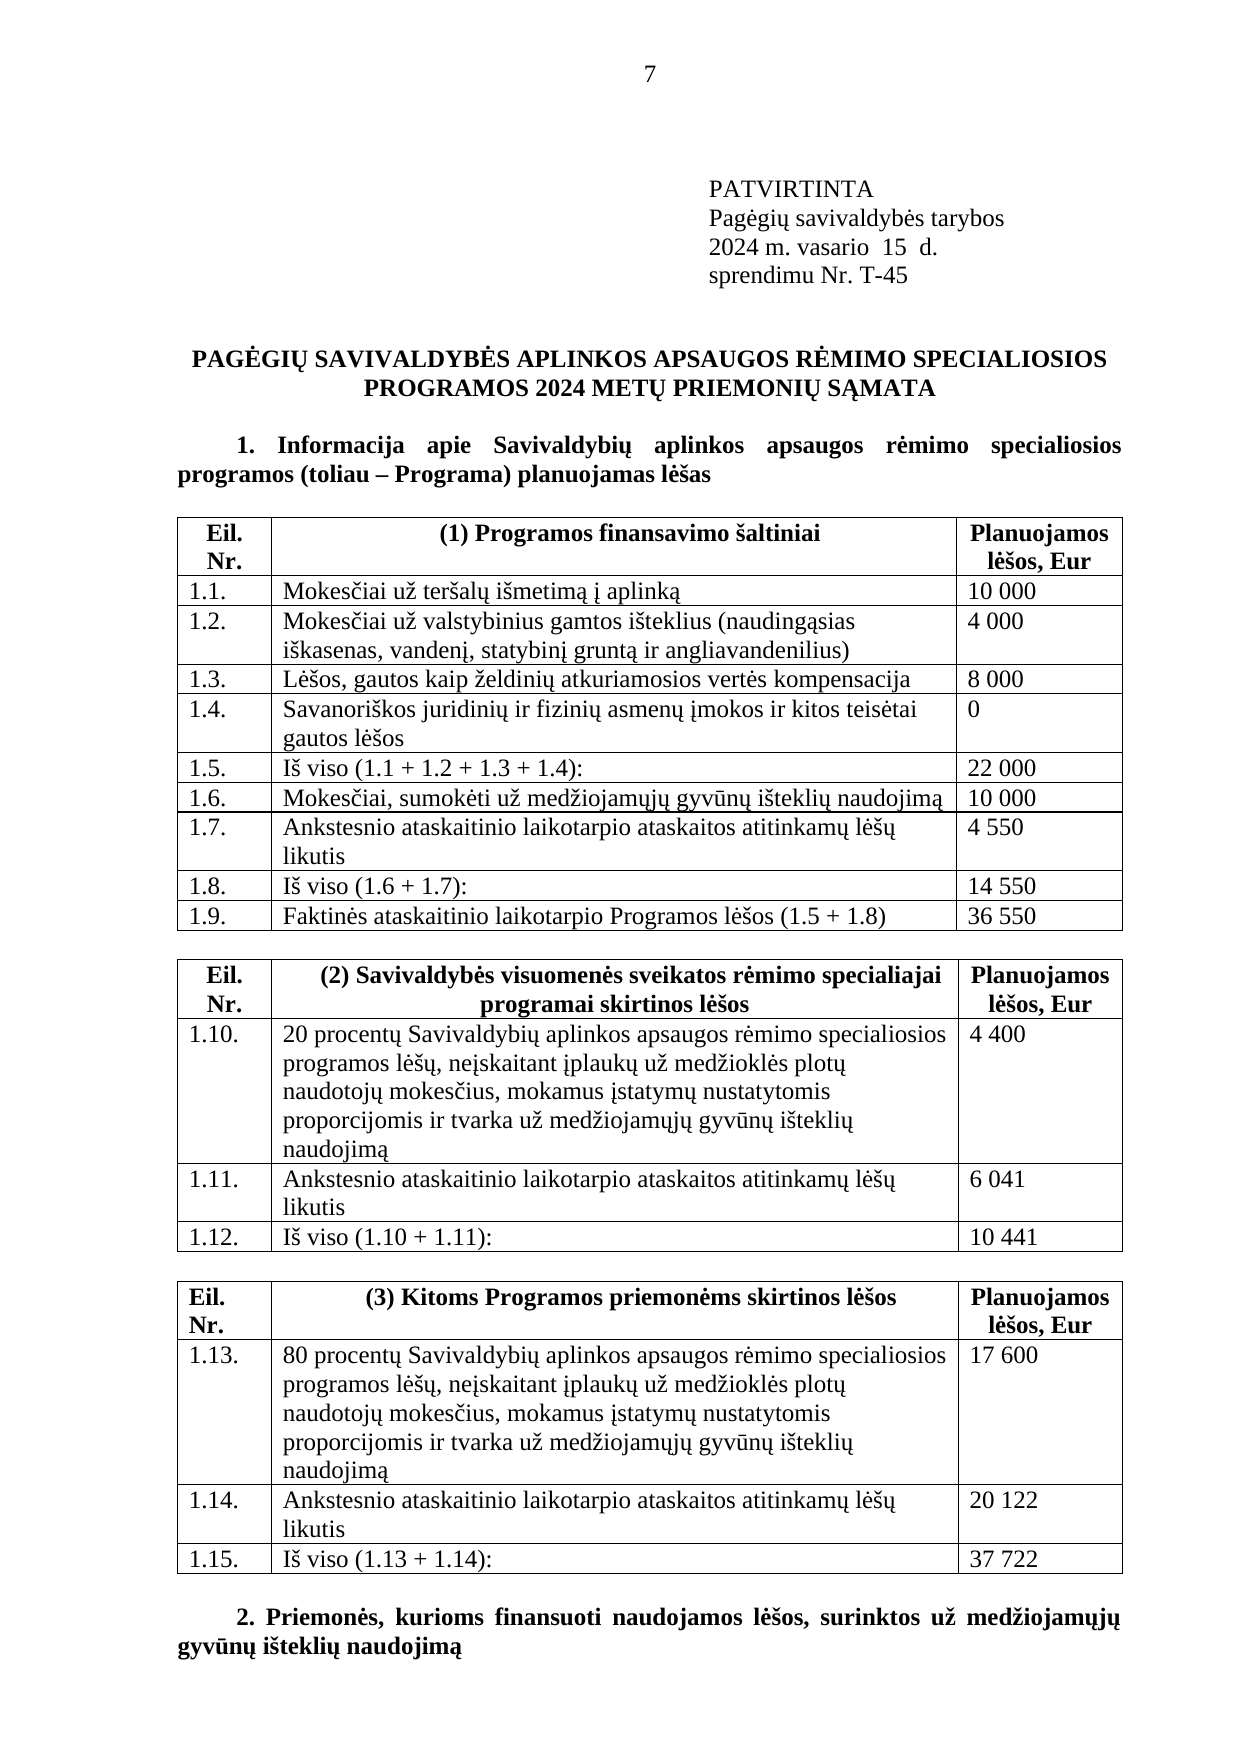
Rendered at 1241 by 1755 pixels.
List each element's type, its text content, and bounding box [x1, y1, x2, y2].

table_cell 1.3. [178, 665, 271, 693]
table_header Eil. Nr. [178, 518, 271, 575]
table_header Eil. Nr. [178, 960, 271, 1018]
table_cell 1.1. [178, 576, 271, 605]
table_cell 1.14. [178, 1485, 271, 1543]
table_cell 1.4. [178, 694, 271, 752]
table_cell Mokesčiai už teršalų išmetimą į aplinką [272, 576, 956, 605]
table_header Planuojamos lėšos, Eur [959, 1282, 1122, 1339]
table_cell 36 550 [957, 901, 1122, 929]
table_cell 10 000 [957, 576, 1122, 605]
table_header Eil. Nr. [178, 1282, 271, 1339]
table_cell Mokesčiai už valstybinius gamtos išteklius (naudingąsias iškasenas, vandenį, statybinį gruntą ir angliavandenilius) [272, 606, 956, 663]
table_cell Iš viso (1.10 + 1.11): [272, 1222, 958, 1251]
table_cell 1.8. [178, 871, 271, 900]
table_cell 1.13. [178, 1340, 271, 1484]
table_cell 1.6. [178, 783, 271, 811]
table_cell Iš viso (1.6 + 1.7): [272, 871, 956, 900]
table_cell 14 550 [957, 871, 1122, 900]
table_cell 4 400 [959, 1019, 1122, 1163]
table_cell 10 000 [957, 783, 1122, 811]
table_cell 1.2. [178, 606, 271, 663]
table_header (3) Kitoms Programos priemonėms skirtinos lėšos [272, 1282, 958, 1339]
text sprendimu Nr. T-45 [177, 260, 1122, 289]
text 1. Informacija apie Savivaldybių aplinkos apsaugos rėmimo specialiosios programos (toliau – Programa) planuojamas lėšas [177, 430, 1122, 488]
table_header (1) Programos finansavimo šaltiniai [272, 518, 956, 575]
table_cell 1.7. [178, 813, 271, 870]
table_cell Ankstesnio ataskaitinio laikotarpio ataskaitos atitinkamų lėšų likutis [272, 813, 956, 870]
table_cell Iš viso (1.1 + 1.2 + 1.3 + 1.4): [272, 753, 956, 782]
table_cell 22 000 [957, 753, 1122, 782]
table_cell Ankstesnio ataskaitinio laikotarpio ataskaitos atitinkamų lėšų likutis [272, 1164, 958, 1221]
table_cell 80 procentų Savivaldybių aplinkos apsaugos rėmimo specialiosios programos lėšų, neįskaitant įplaukų už medžioklės plotų naudotojų mokesčius, mokamus įstatymų nustatytomis proporcijomis ir tvarka už medžiojamųjų gyvūnų išteklių naudojimą [272, 1340, 958, 1484]
table_cell Lėšos, gautos kaip želdinių atkuriamosios vertės kompensacija [272, 665, 956, 693]
table_cell 1.12. [178, 1222, 271, 1251]
table_cell 8 000 [957, 665, 1122, 693]
table_cell 1.15. [178, 1544, 271, 1572]
table_header Planuojamos lėšos, Eur [959, 960, 1122, 1018]
table_cell Faktinės ataskaitinio laikotarpio Programos lėšos (1.5 + 1.8) [272, 901, 956, 929]
table_cell 10 441 [959, 1222, 1122, 1251]
table_cell Ankstesnio ataskaitinio laikotarpio ataskaitos atitinkamų lėšų likutis [272, 1485, 958, 1543]
table_cell 37 722 [959, 1544, 1122, 1572]
table_cell 1.11. [178, 1164, 271, 1221]
table_cell Savanoriškos juridinių ir fizinių asmenų įmokos ir kitos teisėtai gautos lėšos [272, 694, 956, 752]
table_cell 4 000 [957, 606, 1122, 663]
text PATVIRTINTA [177, 174, 1122, 203]
table_cell 0 [957, 694, 1122, 752]
table_cell 1.9. [178, 901, 271, 929]
table_cell 1.10. [178, 1019, 271, 1163]
text 2024 m. vasario 15 d. [177, 232, 1122, 260]
table_cell 20 procentų Savivaldybių aplinkos apsaugos rėmimo specialiosios programos lėšų, neįskaitant įplaukų už medžioklės plotų naudotojų mokesčius, mokamus įstatymų nustatytomis proporcijomis ir tvarka už medžiojamųjų gyvūnų išteklių naudojimą [272, 1019, 958, 1163]
table_cell 6 041 [959, 1164, 1122, 1221]
table_header (2) Savivaldybės visuomenės sveikatos rėmimo specialiajai programai skirtinos lėšos [272, 960, 958, 1018]
table_cell 17 600 [959, 1340, 1122, 1484]
table_cell Mokesčiai, sumokėti už medžiojamųjų gyvūnų išteklių naudojimą [272, 783, 956, 811]
table_cell 4 550 [957, 813, 1122, 870]
table_header Planuojamos lėšos, Eur [957, 518, 1122, 575]
table_cell 1.5. [178, 753, 271, 782]
text Pagėgių savivaldybės tarybos [177, 203, 1122, 232]
table_cell 20 122 [959, 1485, 1122, 1543]
text 2. Priemonės, kurioms finansuoti naudojamos lėšos, surinktos už medžiojamųjų gyvūnų išteklių naudojimą [177, 1602, 1122, 1660]
text PAGĖGIŲ SAVIVALDYBĖS APLINKOS APSAUGOS RĖMIMO SPECIALIOSIOS PROGRAMOS 2024 METŲ PRIEMONIŲ SĄMATA [177, 344, 1122, 402]
table_cell Iš viso (1.13 + 1.14): [272, 1544, 958, 1572]
